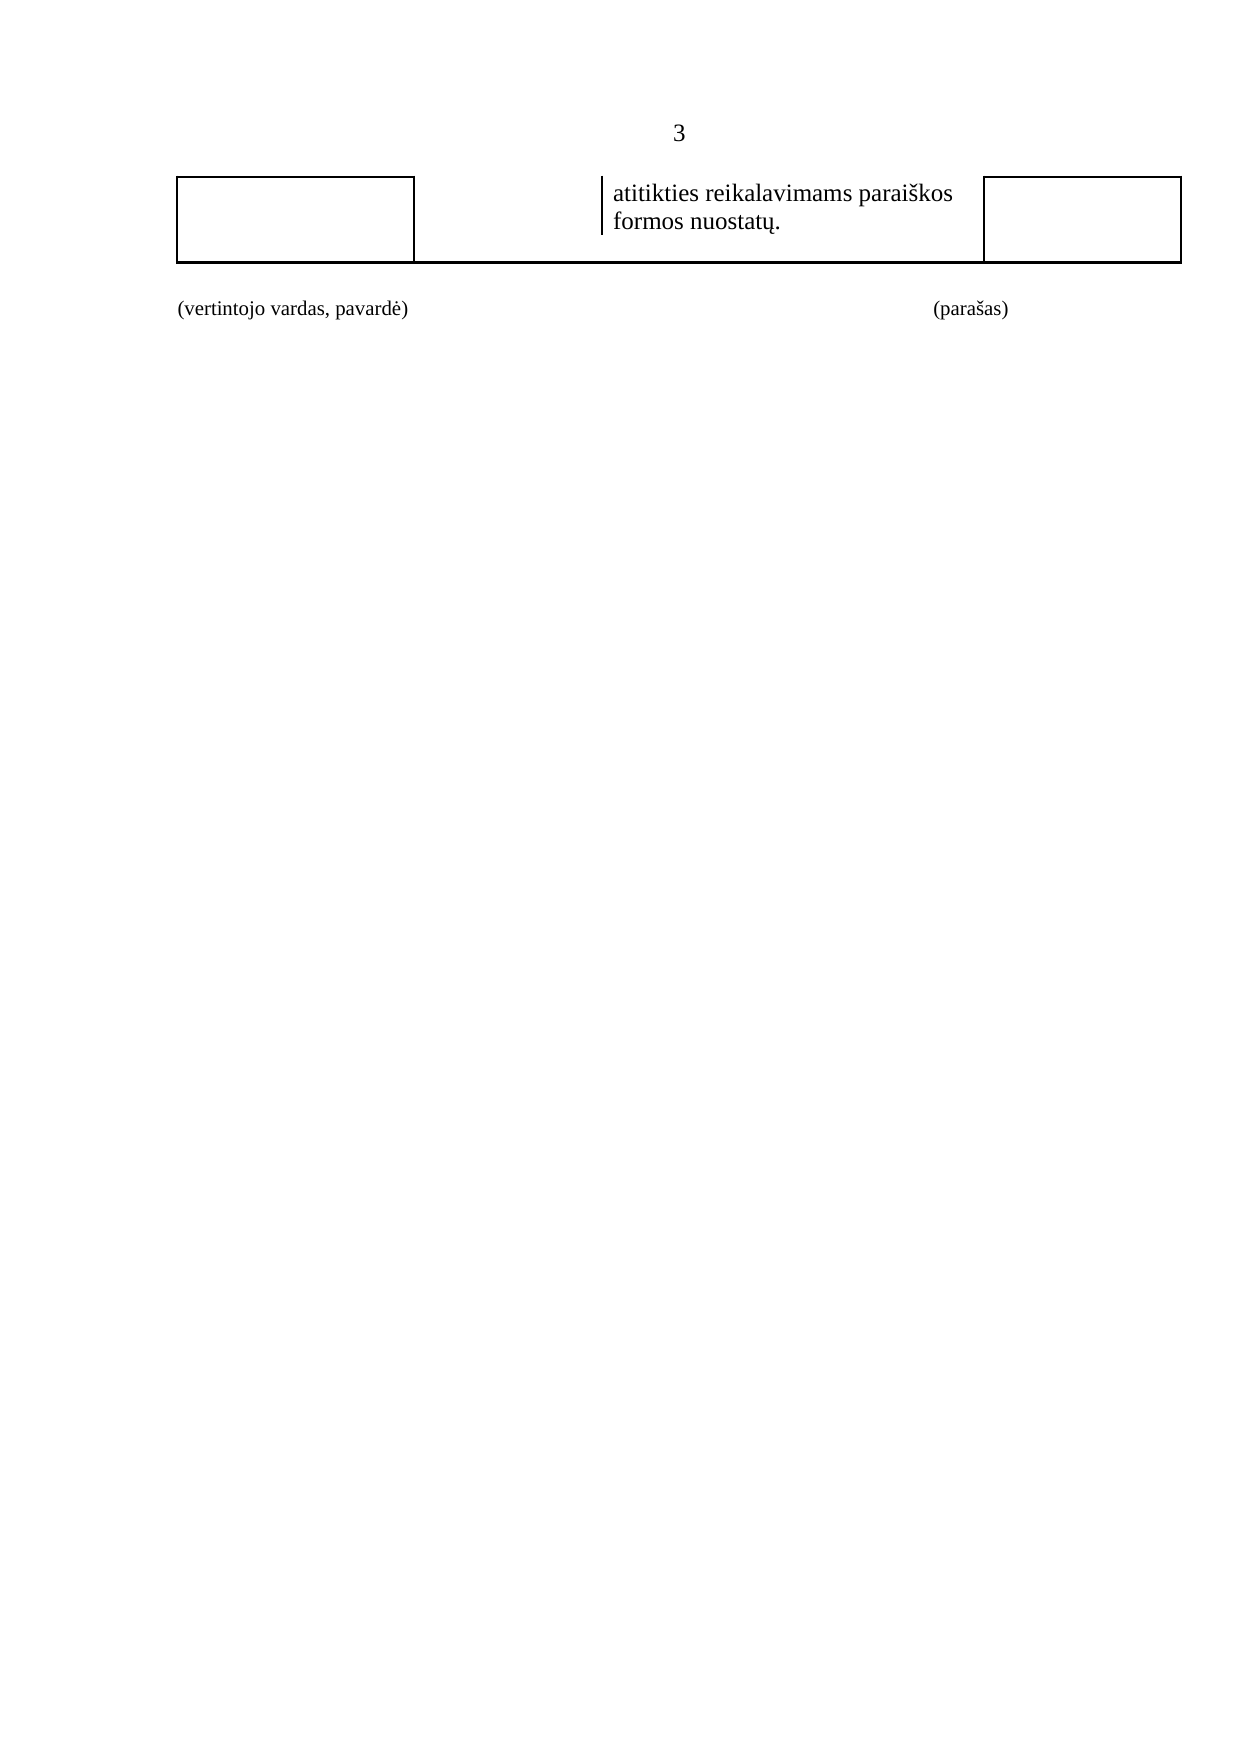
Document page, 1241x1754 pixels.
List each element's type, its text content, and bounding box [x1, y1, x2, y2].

text (vertintojo vardas, pavardė) (parašas) [177, 292, 1181, 321]
table_cell atitikties reikalavimams paraiškos formos nuostatų. [603, 176, 983, 235]
table_cell [178, 178, 413, 261]
table_cell [415, 176, 601, 235]
table_cell [415, 235, 983, 261]
table_cell [985, 178, 1180, 261]
